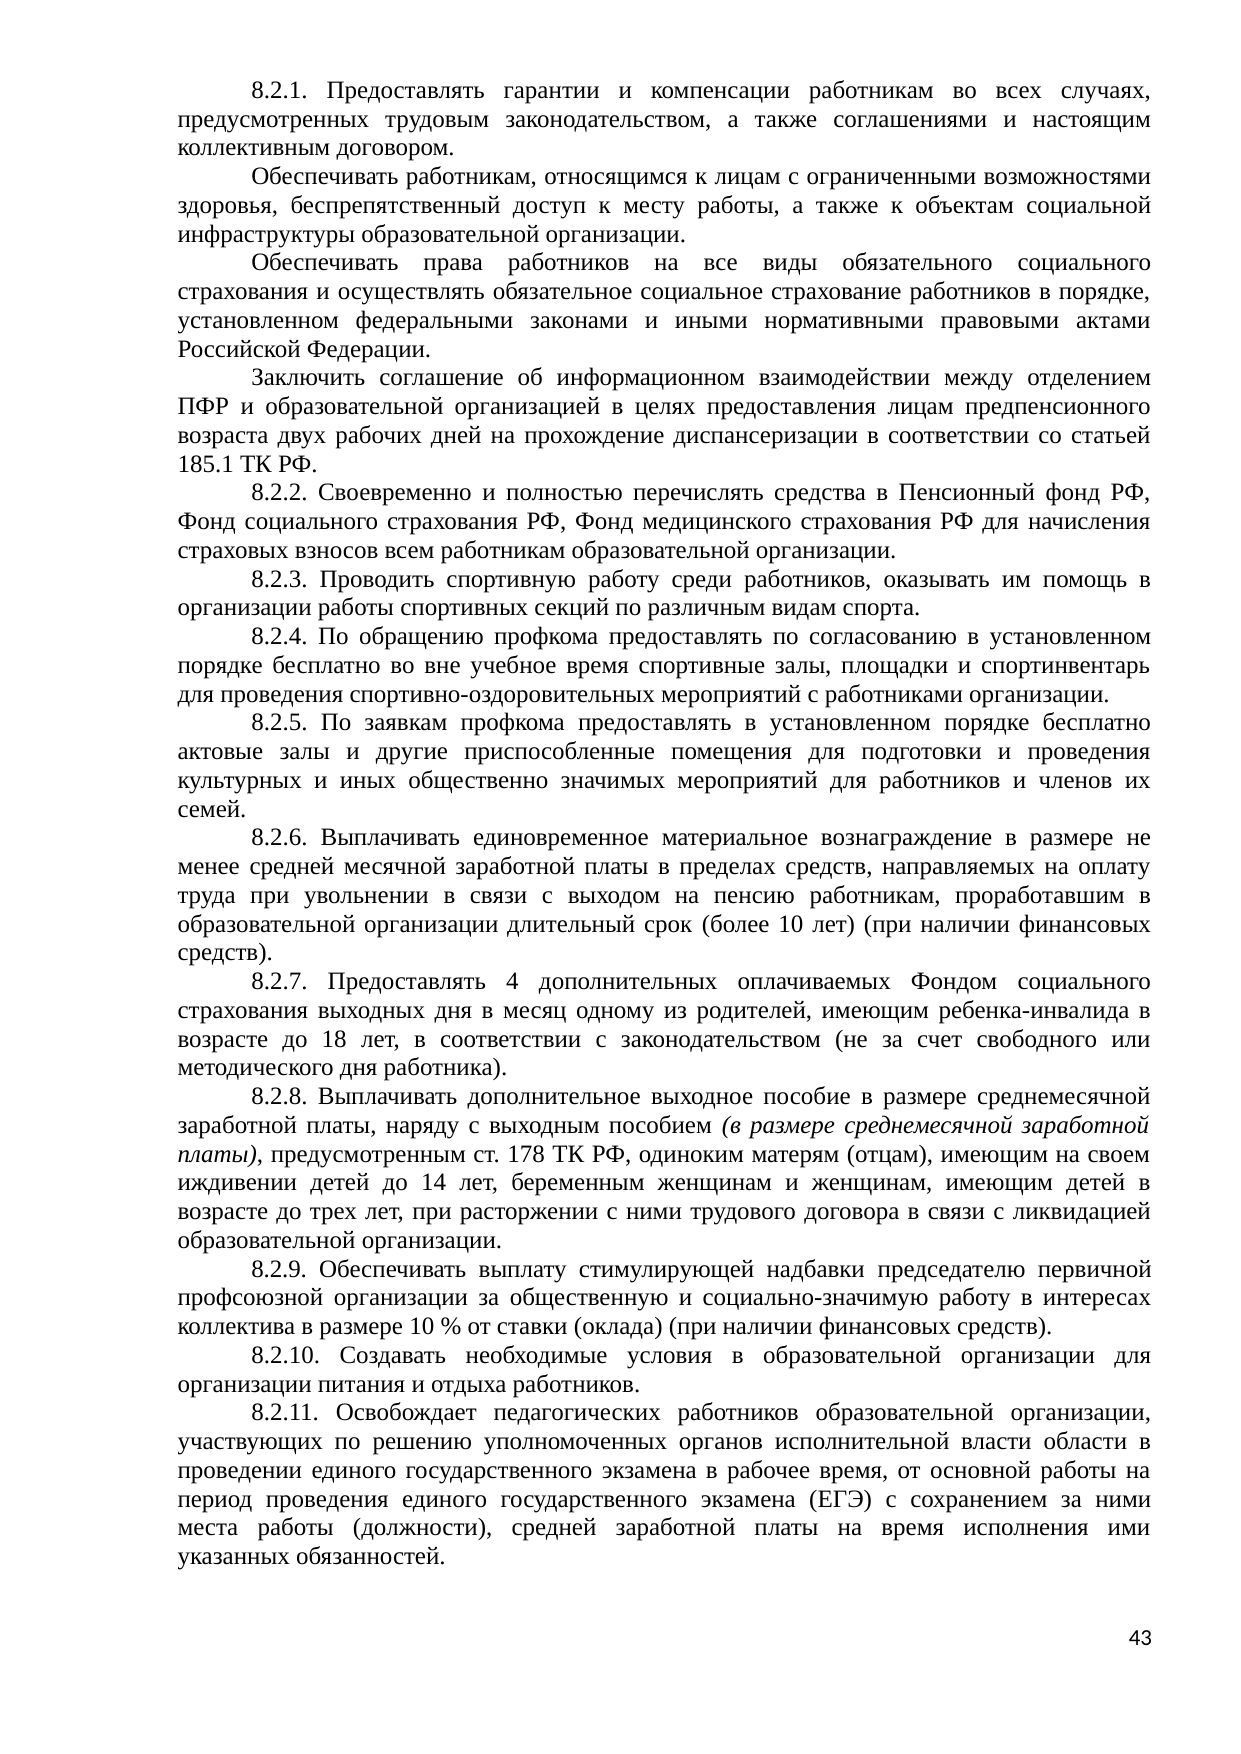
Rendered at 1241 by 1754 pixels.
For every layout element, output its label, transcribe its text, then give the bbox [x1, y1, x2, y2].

text 8.2.4. По обращению профкома предоставлять по согласованию в установленном порядке бесплатно во вне учебное время спортивные залы, площадки и спортинвентарь для проведения спортивно-оздоровительных мероприятий с работниками организации. [177, 621, 1152, 707]
text Обеспечивать работникам, относящимся к лицам с ограниченными возможностями здоровья, беспрепятственный доступ к месту работы, а также к объектам социальной инфраструктуры образовательной организации. [177, 161, 1152, 247]
text 8.2.9. Обеспечивать выплату стимулирующей надбавки председателю первичной профсоюзной организации за общественную и социально-значимую работу в интересах коллектива в размере 10 % от ставки (оклада) (при наличии финансовых средств). [177, 1254, 1152, 1340]
text 8.2.7. Предоставлять 4 дополнительных оплачиваемых Фондом социального страхования выходных дня в месяц одному из родителей, имеющим ребенка-инвалида в возрасте до 18 лет, в соответствии с законодательством (не за счет свободного или методического дня работника). [177, 966, 1152, 1081]
text Обеспечивать права работников на все виды обязательного социального страхования и осуществлять обязательное социальное страхование работников в порядке, установленном федеральными законами и иными нормативными правовыми актами Российской Федерации. [177, 247, 1152, 362]
text 8.2.1. Предоставлять гарантии и компенсации работникам во всех случаях, предусмотренных трудовым законодательством, а также соглашениями и настоящим коллективным договором. [177, 75, 1152, 161]
text 8.2.5. По заявкам профкома предоставлять в установленном порядке бесплатно актовые залы и другие приспособленные помещения для подготовки и проведения культурных и иных общественно значимых мероприятий для работников и членов их семей. [177, 707, 1152, 822]
text 8.2.8. Выплачивать дополнительное выходное пособие в размере среднемесячной заработной платы, наряду с выходным пособием (в размере среднемесячной заработной платы), предусмотренным ст. 178 ТК РФ, одиноким матерям (отцам), имеющим на своем иждивении детей до 14 лет, беременным женщинам и женщинам, имеющим детей в возрасте до трех лет, при расторжении с ними трудового договора в связи с ликвидацией образовательной организации. [177, 1081, 1152, 1254]
text 8.2.10. Создавать необходимые условия в образовательной организации для организации питания и отдыха работников. [177, 1340, 1152, 1397]
text 8.2.2. Своевременно и полностью перечислять средства в Пенсионный фонд РФ, Фонд социального страхования РФ, Фонд медицинского страхования РФ для начисления страховых взносов всем работникам образовательной организации. [177, 477, 1152, 564]
text 8.2.3. Проводить спортивную работу среди работников, оказывать им помощь в организации работы спортивных секций по различным видам спорта. [177, 564, 1152, 621]
text 8.2.11. Освобождает педагогических работников образовательной организации, участвующих по решению уполномоченных органов исполнительной власти области в проведении единого государственного экзамена в рабочее время, от основной работы на период проведения единого государственного экзамена (ЕГЭ) с сохранением за ними места работы (должности), средней заработной платы на время исполнения ими указанных обязанностей. [177, 1397, 1152, 1570]
text Заключить соглашение об информационном взаимодействии между отделением ПФР и образовательной организацией в целях предоставления лицам предпенсионного возраста двух рабочих дней на прохождение диспансеризации в соответствии со статьей 185.1 ТК РФ. [177, 362, 1152, 477]
text 8.2.6. Выплачивать единовременное материальное вознаграждение в размере не менее средней месячной заработной платы в пределах средств, направляемых на оплату труда при увольнении в связи с выходом на пенсию работникам, проработавшим в образовательной организации длительный срок (более 10 лет) (при наличии финансовых средств). [177, 822, 1152, 966]
